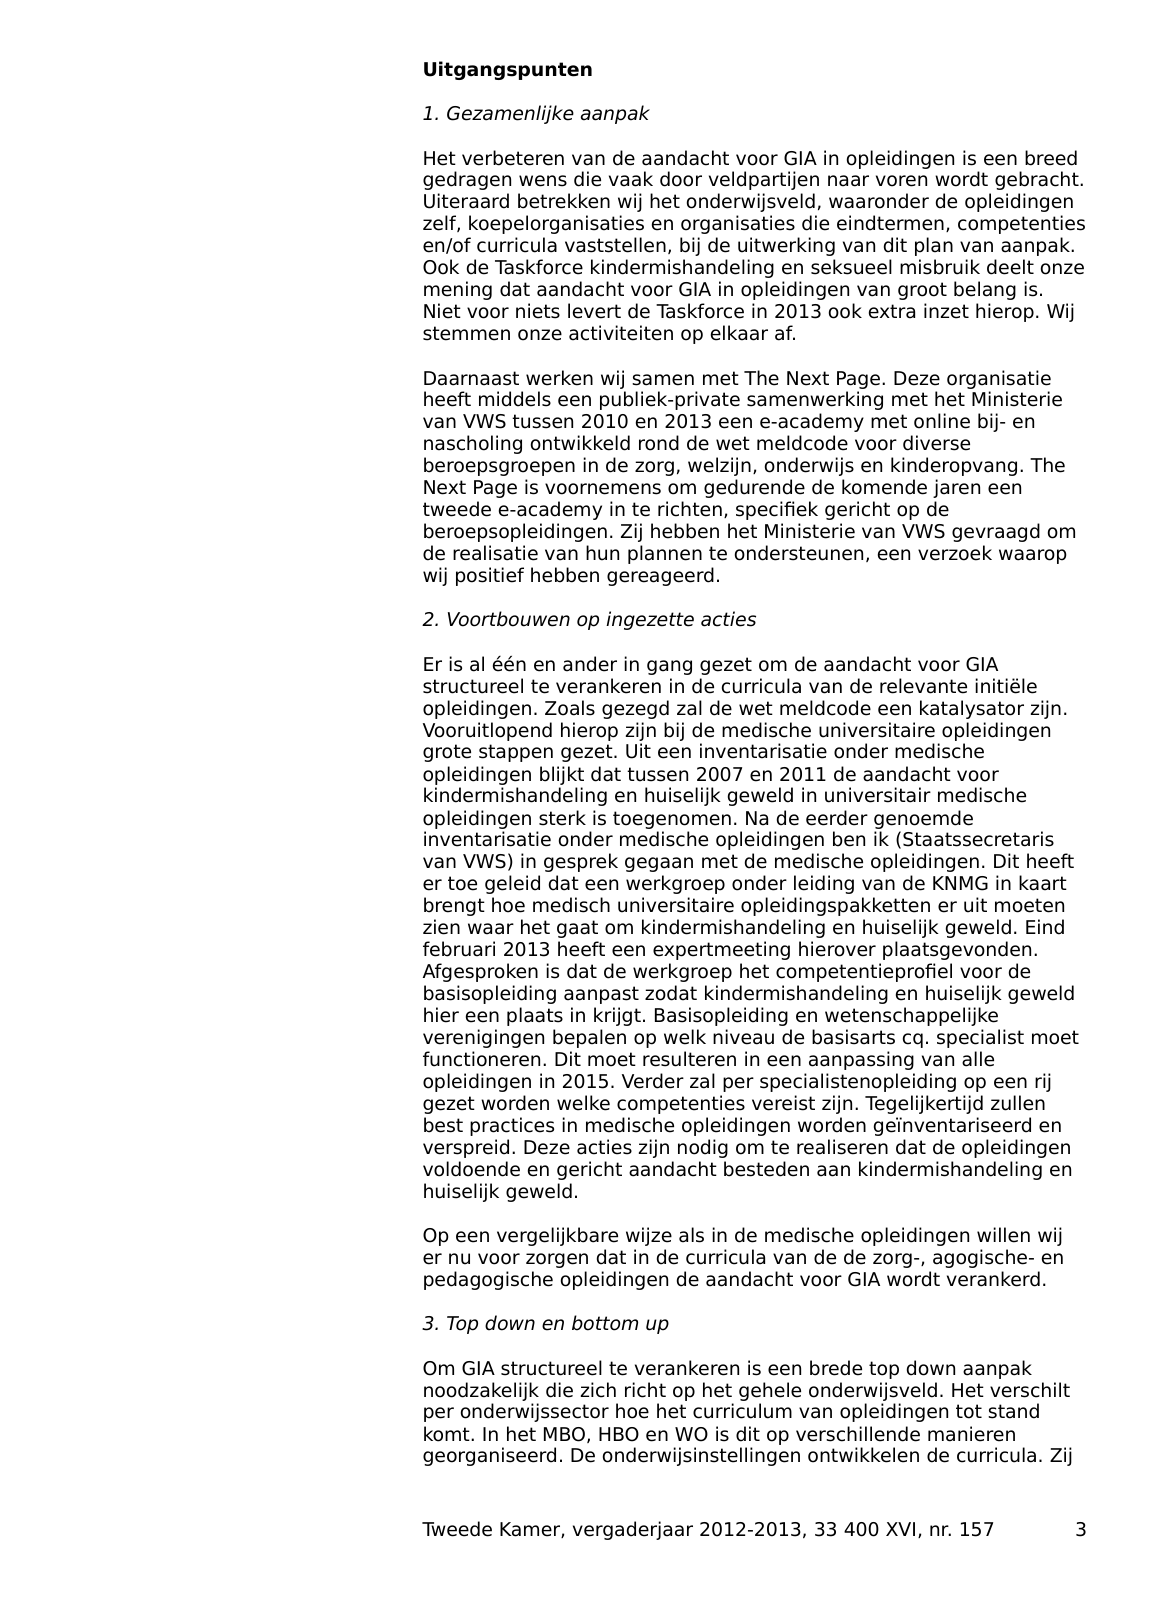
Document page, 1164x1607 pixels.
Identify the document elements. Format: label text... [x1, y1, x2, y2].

text Om GIA structureel te verankeren is een brede top down aanpak noodzakelijk die zich richt op het gehele onderwijsveld. Het verschilt per onderwijssector hoe het curriculum van opleidingen tot stand komt. In het MBO, HBO en WO is dit op verschillende manieren georganiseerd. De onderwijsinstellingen ontwikkelen de curricula. Zij [422, 1357, 1087, 1467]
text Het verbeteren van de aandacht voor GIA in opleidingen is een breed gedragen wens die vaak door veldpartijen naar voren wordt gebracht. Uiteraard betrekken wij het onderwijsveld, waaronder de opleidingen zelf, koepelorganisaties en organisaties die eindtermen, competenties en/of curricula vaststellen, bij de uitwerking van dit plan van aanpak. [422, 147, 1087, 257]
text Daarnaast werken wij samen met The Next Page. Deze organisatie heeft middels een publiek-private samenwerking met het Ministerie van VWS tussen 2010 en 2013 een e-academy met online bij- en nascholing ontwikkeld rond de wet meldcode voor diverse beroepsgroepen in de zorg, welzijn, onderwijs en kinderopvang. The Next Page is voornemens om gedurende de komende jaren een tweede e-academy in te richten, specifiek gericht op de beroepsopleidingen. Zij hebben het Ministerie van VWS gevraagd om de realisatie van hun plannen te ondersteunen, een verzoek waarop wij positief hebben gereageerd. [422, 367, 1087, 587]
subtitle 2. Voortbouwen op ingezette acties [422, 609, 1087, 631]
text Er is al één en ander in gang gezet om de aandacht voor GIA structureel te verankeren in de curricula van de relevante initiële opleidingen. Zoals gezegd zal de wet meldcode een katalysator zijn. Vooruitlopend hierop zijn bij de medische universitaire opleidingen grote stappen gezet. Uit een inventarisatie onder medische opleidingen blijkt dat tussen 2007 en 2011 de aandacht voor kindermishandeling en huiselijk geweld in universitair medische opleidingen sterk is toegenomen. Na de eerder genoemde inventarisatie onder medische opleidingen ben ik (Staatssecretaris van VWS) in gesprek gegaan met de medische opleidingen. Dit heeft er toe geleid dat een werkgroep onder leiding van de KNMG in kaart brengt hoe medisch universitaire opleidingspakketten er uit moeten zien waar het gaat om kindermishandeling en huiselijk geweld. Eind februari 2013 heeft een expertmeeting hierover plaatsgevonden. Afgesproken is dat de werkgroep het competentieprofiel voor de basisopleiding aanpast zodat kindermishandeling en huiselijk geweld hier een plaats in krijgt. Basisopleiding en wetenschappelijke verenigingen bepalen op welk niveau de basisarts cq. specialist moet functioneren. Dit moet resulteren in een aanpassing van alle opleidingen in 2015. Verder zal per specialistenopleiding op een rij gezet worden welke competenties vereist zijn. Tegelijkertijd zullen best practices in medische opleidingen worden geïnventariseerd en verspreid. Deze acties zijn nodig om te realiseren dat de opleidingen voldoende en gericht aandacht besteden aan kindermishandeling en huiselijk geweld. [422, 653, 1087, 1203]
subtitle 1. Gezamenlijke aanpak [422, 103, 1087, 125]
text Ook de Taskforce kindermishandeling en seksueel misbruik deelt onze mening dat aandacht voor GIA in opleidingen van groot belang is. Niet voor niets levert de Taskforce in 2013 ook extra inzet hierop. Wij stemmen onze activiteiten op elkaar af. [422, 257, 1087, 345]
text Op een vergelijkbare wijze als in de medische opleidingen willen wij er nu voor zorgen dat in de curricula van de de zorg-, agogische- en pedagogische opleidingen de aandacht voor GIA wordt verankerd. [422, 1225, 1087, 1291]
subtitle 3. Top down en bottom up [422, 1313, 1087, 1335]
subtitle Uitgangspunten [422, 59, 1087, 81]
